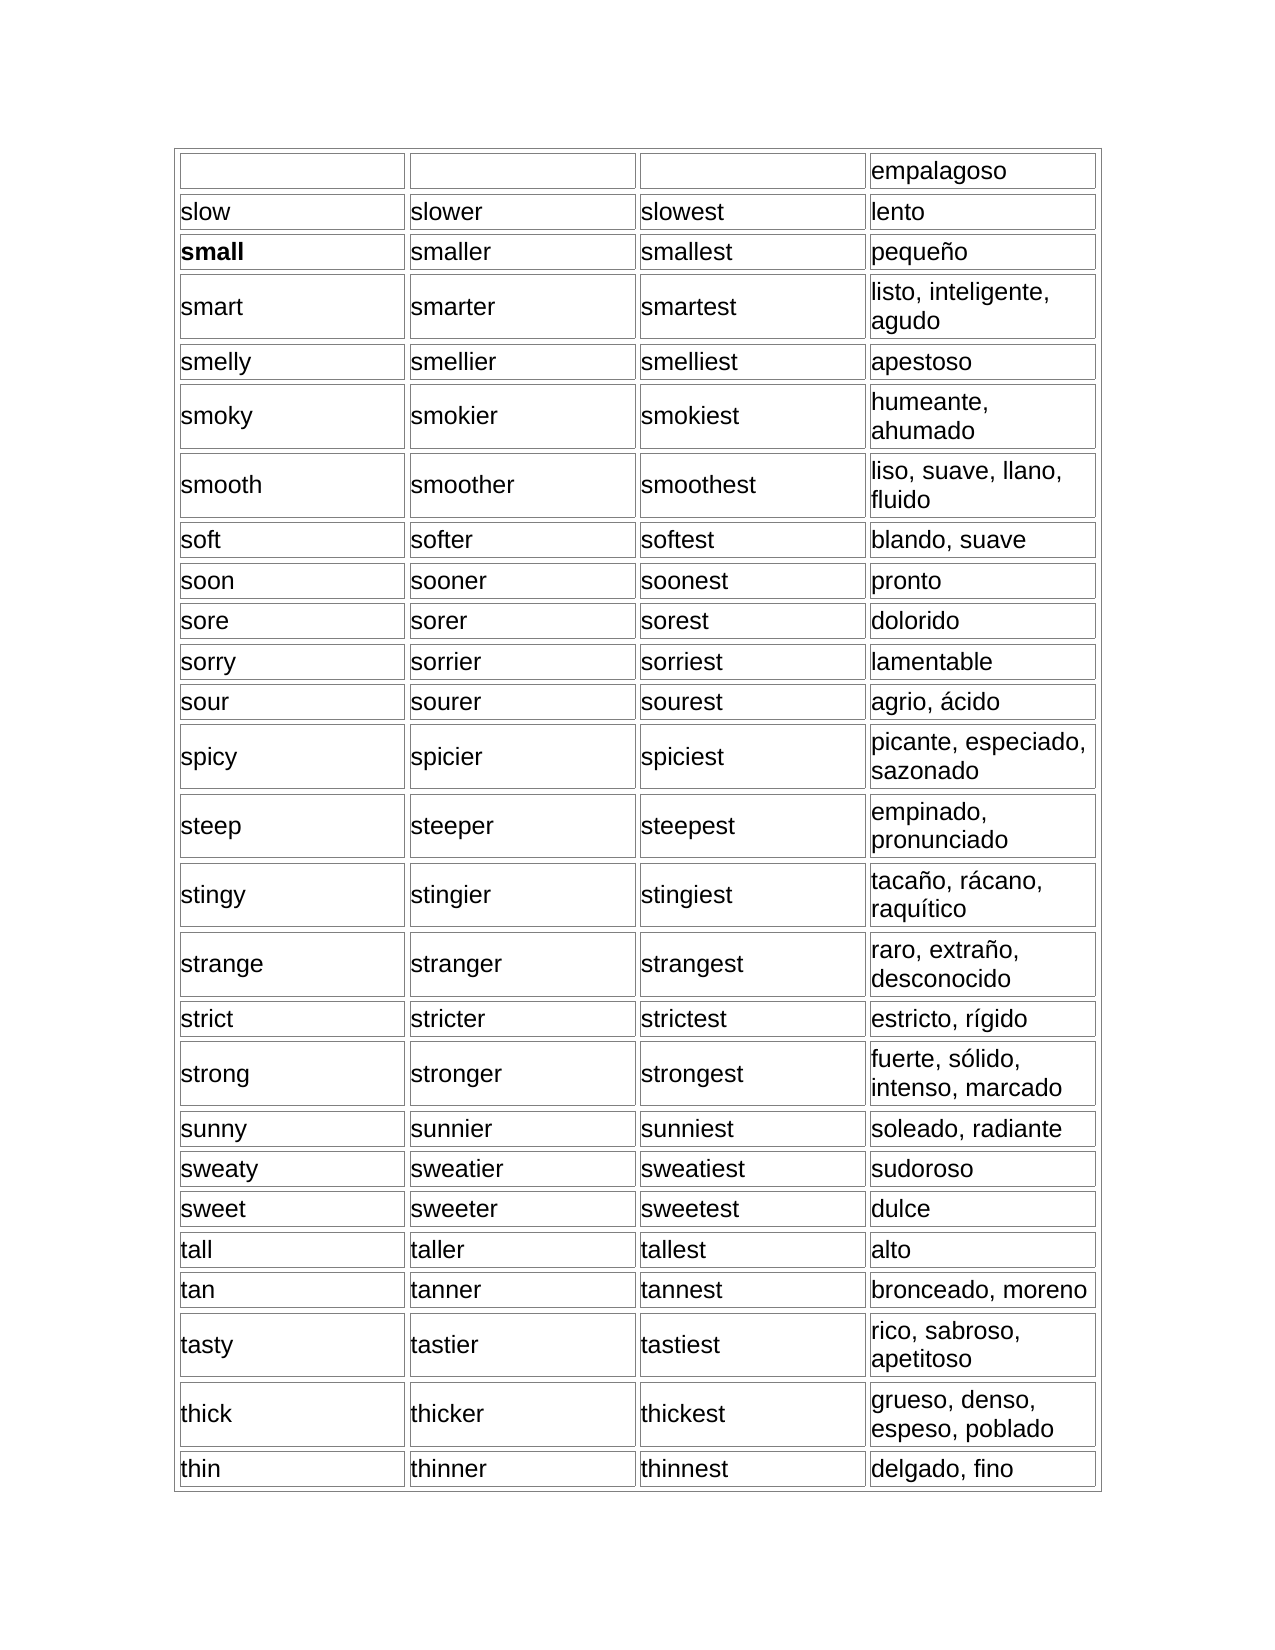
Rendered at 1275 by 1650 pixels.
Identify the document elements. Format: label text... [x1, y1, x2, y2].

table_cell sweatiest [638, 1146, 868, 1186]
table_cell thin [177, 1446, 407, 1486]
table_cell spicy [177, 719, 407, 788]
table_cell lento [868, 188, 1098, 228]
table_cell lamentable [868, 638, 1098, 678]
table_cell [407, 149, 637, 188]
table_cell smooth [177, 448, 407, 517]
table_cell sweaty [177, 1146, 407, 1186]
table_cell sweet [177, 1186, 407, 1226]
table_cell soonest [638, 557, 868, 598]
table_cell sweetest [638, 1186, 868, 1226]
table_cell softest [638, 517, 868, 557]
table_cell humeante, ahumado [868, 379, 1098, 448]
table_cell dulce [868, 1186, 1098, 1226]
table_cell strongest [638, 1036, 868, 1105]
table_cell smaller [407, 229, 637, 269]
table_cell thinnest [638, 1446, 868, 1486]
table_cell thick [177, 1376, 407, 1446]
table_cell sweatier [407, 1146, 637, 1186]
table_cell stingy [177, 857, 407, 926]
table_cell slower [407, 188, 637, 228]
table_cell smart [177, 269, 407, 338]
table_cell sorest [638, 598, 868, 638]
table_cell soon [177, 557, 407, 598]
table_cell liso, suave, llano, fluido [868, 448, 1098, 517]
table_cell tan [177, 1267, 407, 1307]
table_cell blando, suave [868, 517, 1098, 557]
table_cell softer [407, 517, 637, 557]
table_cell soleado, radiante [868, 1105, 1098, 1146]
table_cell raro, extraño, desconocido [868, 926, 1098, 996]
table_cell apestoso [868, 338, 1098, 378]
table_cell [638, 149, 868, 188]
table_cell [177, 149, 407, 188]
table_cell estricto, rígido [868, 996, 1098, 1036]
table_cell small [177, 229, 407, 269]
table_cell tastier [407, 1307, 637, 1376]
table_cell smoother [407, 448, 637, 517]
table_cell empalagoso [868, 149, 1098, 188]
table_cell stricter [407, 996, 637, 1036]
table_cell sunnier [407, 1105, 637, 1146]
table_cell sooner [407, 557, 637, 598]
table_cell agrio, ácido [868, 679, 1098, 719]
table_cell sunny [177, 1105, 407, 1146]
table_cell strong [177, 1036, 407, 1105]
table_cell strange [177, 926, 407, 996]
table_cell thinner [407, 1446, 637, 1486]
table_cell empinado, pronunciado [868, 788, 1098, 857]
table_cell sorrier [407, 638, 637, 678]
table_cell tasty [177, 1307, 407, 1376]
table_cell steepest [638, 788, 868, 857]
table_cell picante, especiado, sazonado [868, 719, 1098, 788]
table_cell smelliest [638, 338, 868, 378]
table_cell slowest [638, 188, 868, 228]
table_cell taller [407, 1226, 637, 1267]
table_cell stingiest [638, 857, 868, 926]
table_cell smallest [638, 229, 868, 269]
table_cell sweeter [407, 1186, 637, 1226]
table_cell strangest [638, 926, 868, 996]
table_cell sorriest [638, 638, 868, 678]
table_cell smartest [638, 269, 868, 338]
table_cell sourer [407, 679, 637, 719]
table_cell stranger [407, 926, 637, 996]
table_cell smokiest [638, 379, 868, 448]
table_cell alto [868, 1226, 1098, 1267]
table_cell stingier [407, 857, 637, 926]
table_cell sorer [407, 598, 637, 638]
table_cell sore [177, 598, 407, 638]
table_cell soft [177, 517, 407, 557]
table_cell smoky [177, 379, 407, 448]
table_cell strict [177, 996, 407, 1036]
table_cell sourest [638, 679, 868, 719]
table_cell smelly [177, 338, 407, 378]
table_cell sunniest [638, 1105, 868, 1146]
table_cell sudoroso [868, 1146, 1098, 1186]
table_cell tall [177, 1226, 407, 1267]
table_cell smellier [407, 338, 637, 378]
table_cell dolorido [868, 598, 1098, 638]
table_cell bronceado, moreno [868, 1267, 1098, 1307]
table_cell strictest [638, 996, 868, 1036]
table_cell pronto [868, 557, 1098, 598]
table_cell smokier [407, 379, 637, 448]
table_cell spiciest [638, 719, 868, 788]
table_cell tastiest [638, 1307, 868, 1376]
table_cell sour [177, 679, 407, 719]
table_cell tanner [407, 1267, 637, 1307]
table_cell spicier [407, 719, 637, 788]
table_cell stronger [407, 1036, 637, 1105]
table_cell smarter [407, 269, 637, 338]
table_cell smoothest [638, 448, 868, 517]
table_cell delgado, fino [868, 1446, 1098, 1486]
table_cell thickest [638, 1376, 868, 1446]
table_cell tacaño, rácano, raquítico [868, 857, 1098, 926]
table_cell sorry [177, 638, 407, 678]
table_cell steeper [407, 788, 637, 857]
table_cell pequeño [868, 229, 1098, 269]
table_cell rico, sabroso, apetitoso [868, 1307, 1098, 1376]
table_cell grueso, denso, espeso, poblado [868, 1376, 1098, 1446]
table_cell thicker [407, 1376, 637, 1446]
table_cell steep [177, 788, 407, 857]
table_cell listo, inteligente, agudo [868, 269, 1098, 338]
table_cell tallest [638, 1226, 868, 1267]
table_cell slow [177, 188, 407, 228]
table_cell fuerte, sólido, intenso, marcado [868, 1036, 1098, 1105]
table_cell tannest [638, 1267, 868, 1307]
